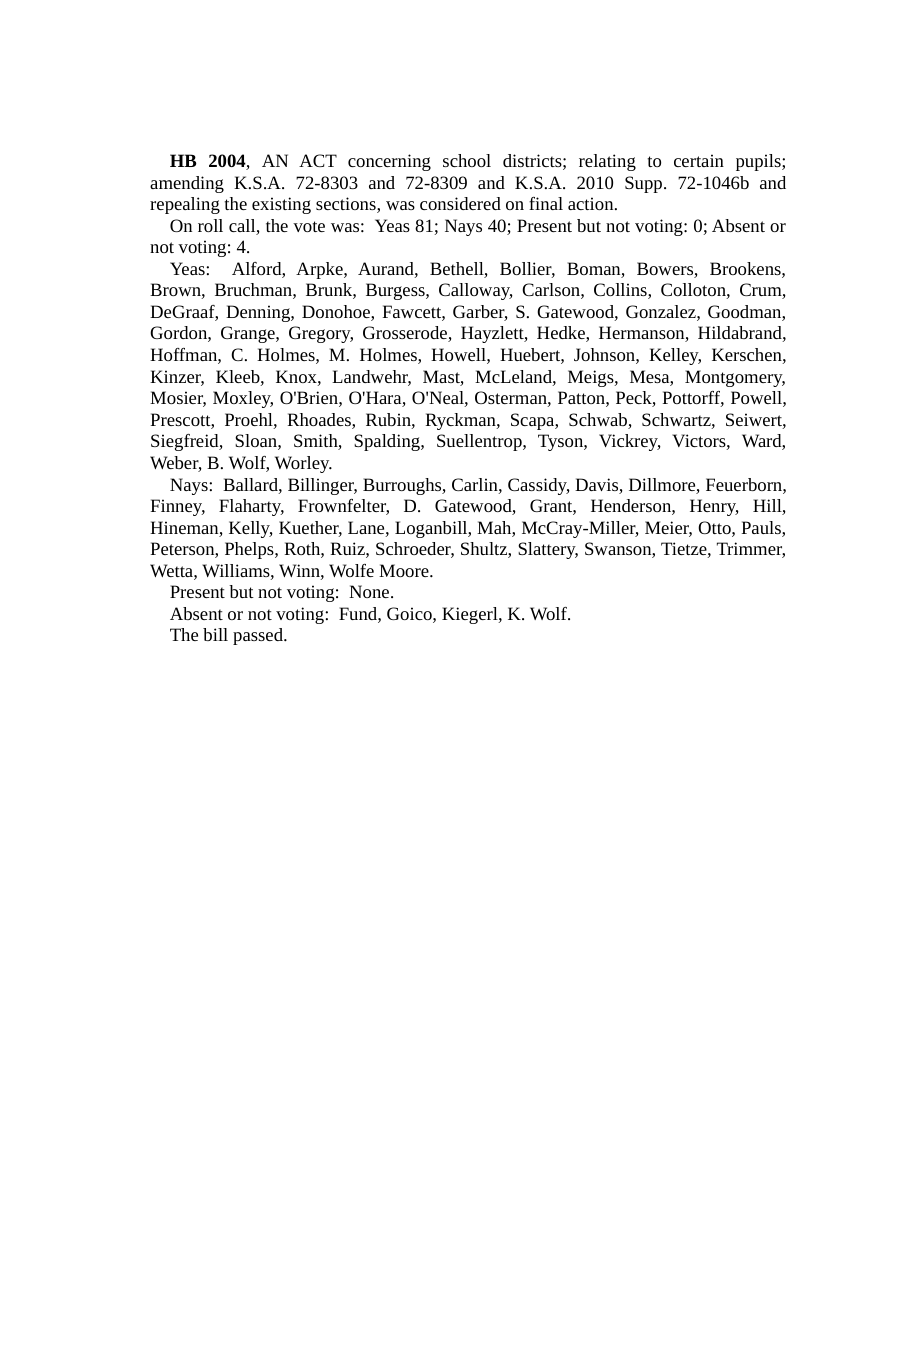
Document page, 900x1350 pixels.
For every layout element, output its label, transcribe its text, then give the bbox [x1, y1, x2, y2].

text Absent or not voting: Fund, Goico, Kiegerl, K. Wolf. [150, 603, 787, 624]
text The bill passed. [150, 624, 787, 646]
text Yeas: Alford, Arpke, Aurand, Bethell, Bollier, Boman, Bowers, Brookens, Brown, Bruchman, Brunk, Burgess, Calloway, Carlson, Collins, Colloton, Crum, DeGraaf, Denning, Donohoe, Fawcett, Garber, S. Gatewood, Gonzalez, Goodman, Gordon, Grange, Gregory, Grosserode, Hayzlett, Hedke, Hermanson, Hildabrand, Hoffman, C. Holmes, M. Holmes, Howell, Huebert, Johnson, Kelley, Kerschen, Kinzer, Kleeb, Knox, Landwehr, Mast, McLeland, Meigs, Mesa, Montgomery, Mosier, Moxley, O'Brien, O'Hara, O'Neal, Osterman, Patton, Peck, Pottorff, Powell, Prescott, Proehl, Rhoades, Rubin, Ryckman, Scapa, Schwab, Schwartz, Seiwert, Siegfreid, Sloan, Smith, Spalding, Suellentrop, Tyson, Vickrey, Victors, Ward, Weber, B. Wolf, Worley. [150, 258, 787, 473]
text HB 2004, AN ACT concerning school districts; relating to certain pupils; amending K.S.A. 72-8303 and 72-8309 and K.S.A. 2010 Supp. 72-1046b and repealing the existing sections, was considered on final action. [150, 150, 787, 215]
text On roll call, the vote was: Yeas 81; Nays 40; Present but not voting: 0; Absent or not voting: 4. [150, 215, 787, 258]
text Nays: Ballard, Billinger, Burroughs, Carlin, Cassidy, Davis, Dillmore, Feuerborn, Finney, Flaharty, Frownfelter, D. Gatewood, Grant, Henderson, Henry, Hill, Hineman, Kelly, Kuether, Lane, Loganbill, Mah, McCray-Miller, Meier, Otto, Pauls, Peterson, Phelps, Roth, Ruiz, Schroeder, Shultz, Slattery, Swanson, Tietze, Trimmer, Wetta, Williams, Winn, Wolfe Moore. [150, 473, 787, 581]
text Present but not voting: None. [150, 581, 787, 603]
